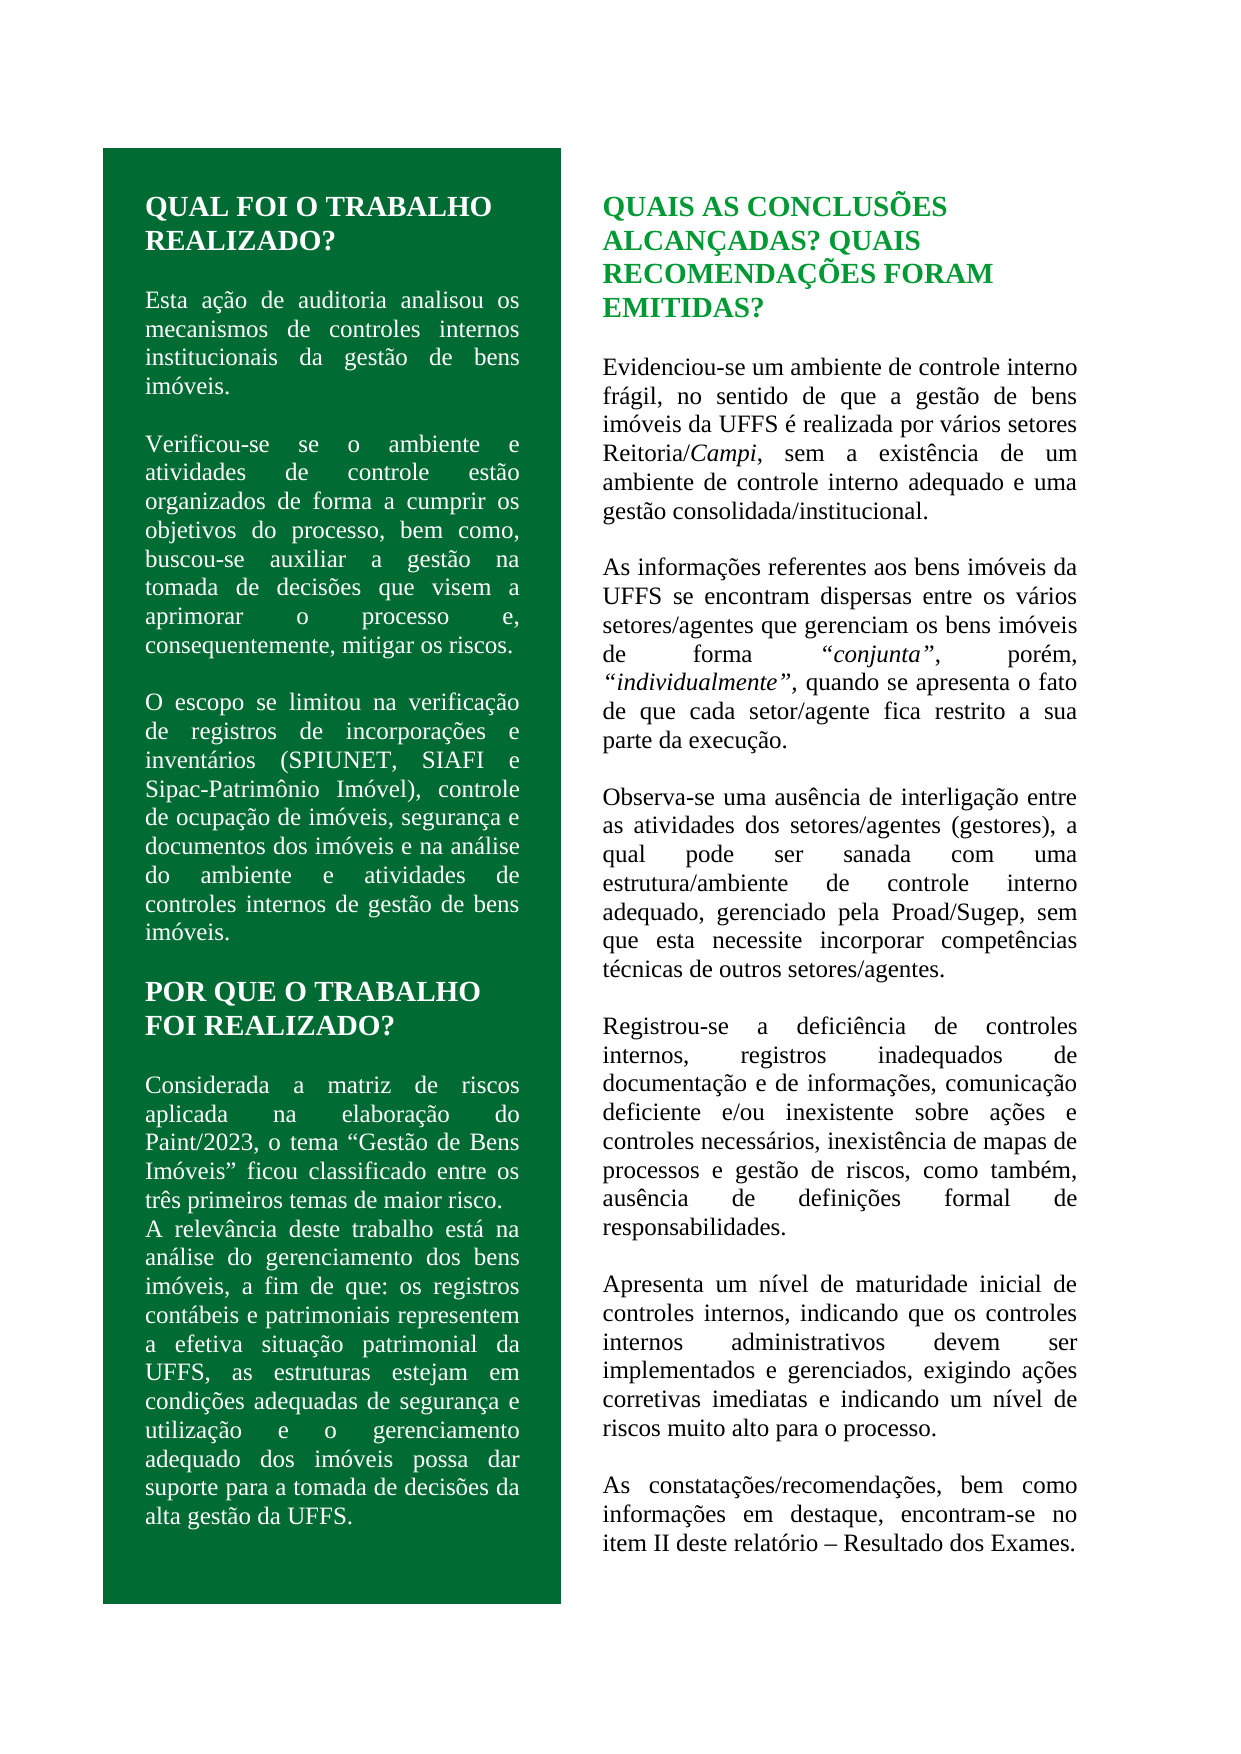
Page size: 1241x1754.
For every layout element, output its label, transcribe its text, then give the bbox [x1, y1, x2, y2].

table_header QUAL FOI O TRABALHO REALIZADO? Esta ação de auditoria analisou os mecanismos de controles internos institucionais da gestão de bens imóveis. Verificou-se se o ambiente e atividades de controle estão organizados de forma a cumprir os objetivos do processo, bem como, buscou-se auxiliar a gestão na tomada de decisões que visem a aprimorar o processo e, consequentemente, mitigar os riscos. O escopo se limitou na verificação de registros de incorporações e inventários (SPIUNET, SIAFI e Sipac-Patrimônio Imóvel), controle de ocupação de imóveis, segurança e documentos dos imóveis e na análise do ambiente e atividades de controles internos de gestão de bens imóveis. POR QUE O TRABALHO FOI REALIZADO? Considerada a matriz de riscos aplicada na elaboração do Paint/2023, o tema “Gestão de Bens Imóveis” ficou classificado entre os três primeiros temas de maior risco. A relevância deste trabalho está na análise do gerenciamento dos bens imóveis, a fim de que: os registros contábeis e patrimoniais representem a efetiva situação patrimonial da UFFS, as estruturas estejam em condições adequadas de segurança e utilização e o gerenciamento adequado dos imóveis possa dar suporte para a tomada de decisões da alta gestão da UFFS. [103, 148, 561, 1604]
table_header QUAIS AS CONCLUSÕES ALCANÇADAS? QUAIS RECOMENDAÇÕES FORAM EMITIDAS? Evidenciou-se um ambiente de controle interno frágil, no sentido de que a gestão de bens imóveis da UFFS é realizada por vários setores Reitoria/Campi, sem a existência de um ambiente de controle interno adequado e uma gestão consolidada/institucional. As informações referentes aos bens imóveis da UFFS se encontram dispersas entre os vários setores/agentes que gerenciam os bens imóveis de forma “conjunta”, porém, “individualmente”, quando se apresenta o fato de que cada setor/agente fica restrito a sua parte da execução. Observa-se uma ausência de interligação entre as atividades dos setores/agentes (gestores), a qual pode ser sanada com uma estrutura/ambiente de controle interno adequado, gerenciado pela Proad/Sugep, sem que esta necessite incorporar competências técnicas de outros setores/agentes. Registrou-se a deficiência de controles internos, registros inadequados de documentação e de informações, comunicação deficiente e/ou inexistente sobre ações e controles necessários, inexistência de mapas de processos e gestão de riscos, como também, ausência de definições formal de responsabilidades. Apresenta um nível de maturidade inicial de controles internos, indicando que os controles internos administrativos devem ser implementados e gerenciados, exigindo ações corretivas imediatas e indicando um nível de riscos muito alto para o processo. As constatações/recomendações, bem como informações em destaque, encontram-se no item II deste relatório – Resultado dos Exames. [561, 148, 1119, 1604]
